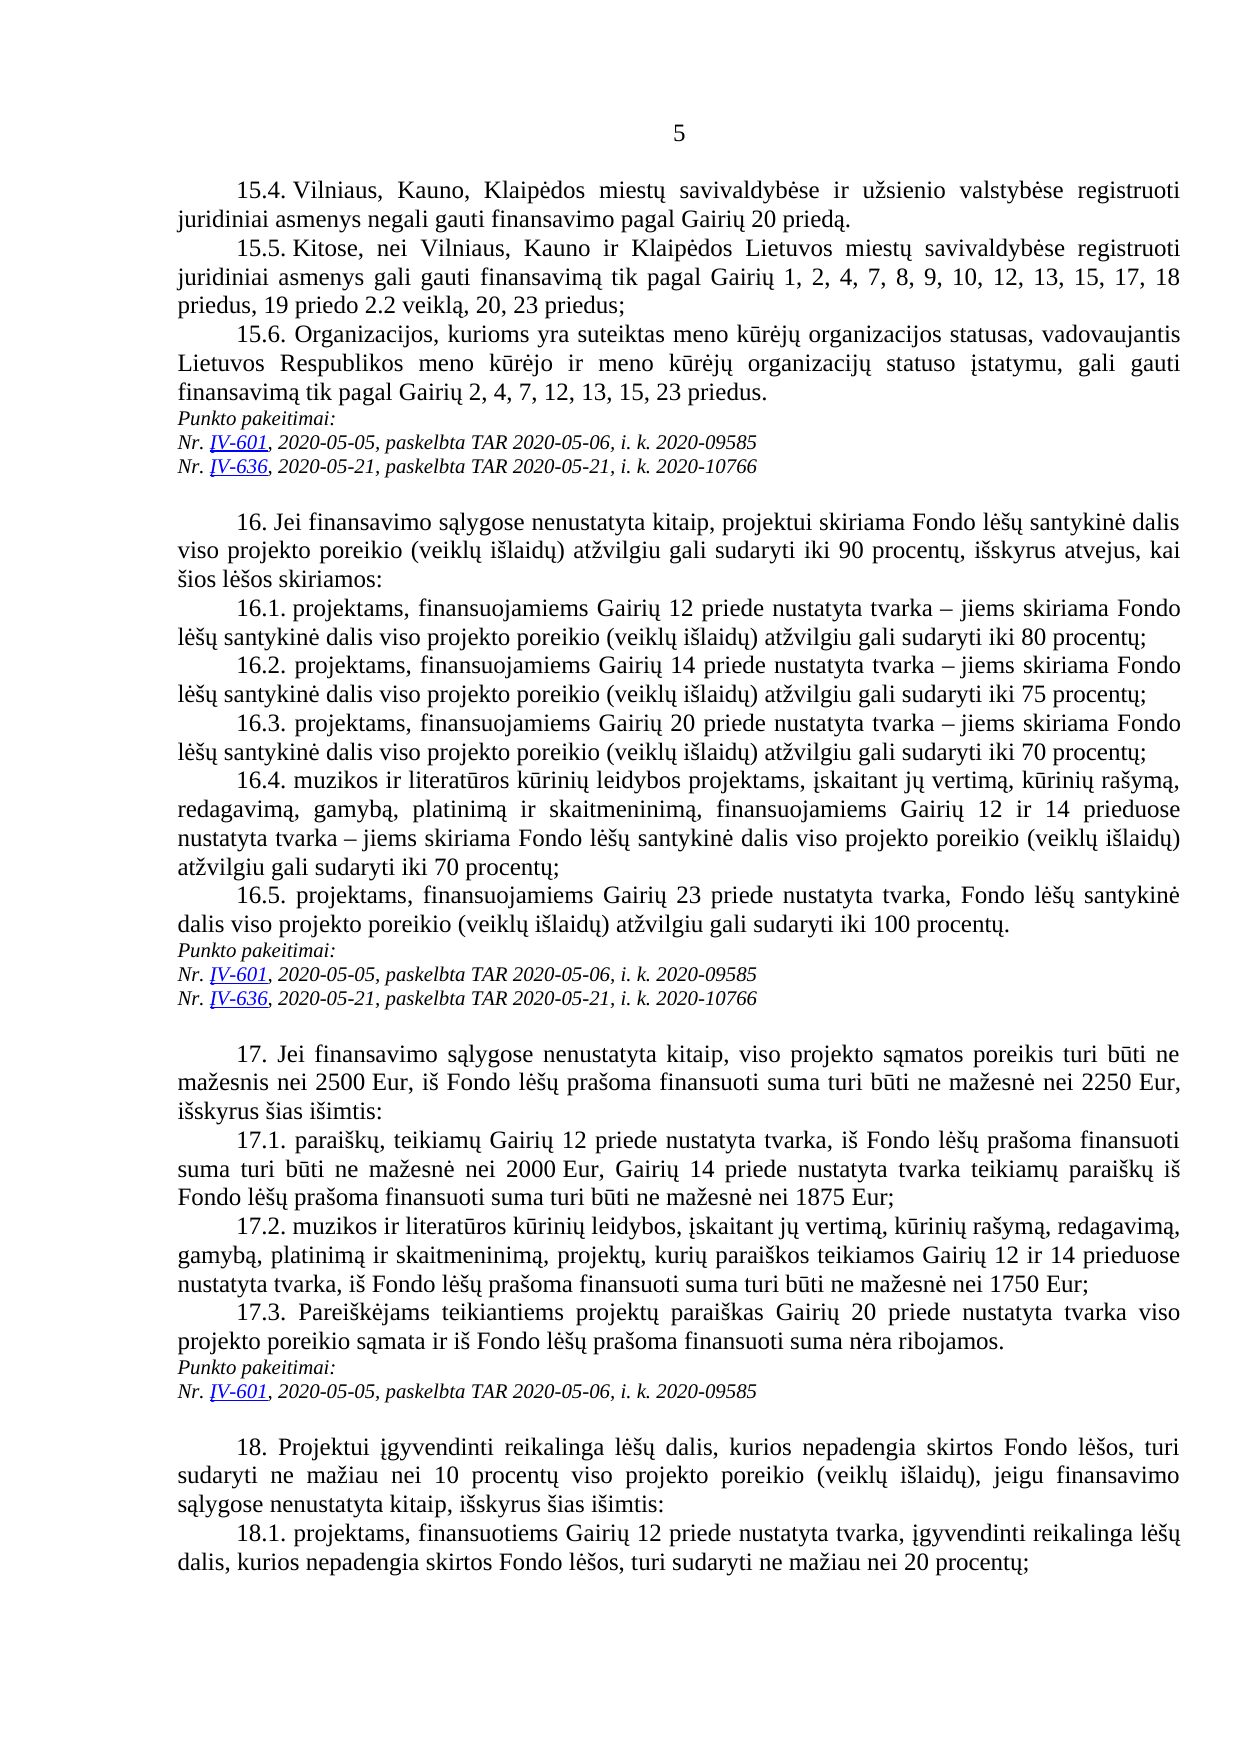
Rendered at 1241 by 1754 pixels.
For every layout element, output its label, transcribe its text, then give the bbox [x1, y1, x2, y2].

text 17.2. muzikos ir literatūros kūrinių leidybos, įskaitant jų vertimą, kūrinių rašymą, redagavimą, gamybą, platinimą ir skaitmeninimą, projektų, kurių paraiškos teikiamos Gairių 12 ir 14 prieduose nustatyta tvarka, iš Fondo lėšų prašoma finansuoti suma turi būti ne mažesnė nei 1750 Eur; [177, 1211, 1181, 1297]
text 17.3. Pareiškėjams teikiantiems projektų paraiškas Gairių 20 priede nustatyta tvarka viso projekto poreikio sąmata ir iš Fondo lėšų prašoma finansuoti suma nėra ribojamos. [177, 1297, 1181, 1355]
text 16.1. projektams, finansuojamiems Gairių 12 priede nustatyta tvarka – jiems skiriama Fondo lėšų santykinė dalis viso projekto poreikio (veiklų išlaidų) atžvilgiu gali sudaryti iki 80 procentų; [177, 593, 1181, 650]
text 16.3. projektams, finansuojamiems Gairių 20 priede nustatyta tvarka – jiems skiriama Fondo lėšų santykinė dalis viso projekto poreikio (veiklų išlaidų) atžvilgiu gali sudaryti iki 70 procentų; [177, 708, 1181, 765]
text 18.1. projektams, finansuotiems Gairių 12 priede nustatyta tvarka, įgyvendinti reikalinga lėšų dalis, kurios nepadengia skirtos Fondo lėšos, turi sudaryti ne mažiau nei 20 procentų; [177, 1518, 1181, 1576]
text Nr. ĮV-601, 2020-05-05, paskelbta TAR 2020-05-06, i. k. 2020-09585 [177, 962, 1181, 986]
text 15.4. Vilniaus, Kauno, Klaipėdos miestų savivaldybėse ir užsienio valstybėse registruoti juridiniai asmenys negali gauti finansavimo pagal Gairių 20 priedą. [177, 176, 1181, 233]
text Nr. ĮV-636, 2020-05-21, paskelbta TAR 2020-05-21, i. k. 2020-10766 [177, 986, 1181, 1010]
text 16.2. projektams, finansuojamiems Gairių 14 priede nustatyta tvarka – jiems skiriama Fondo lėšų santykinė dalis viso projekto poreikio (veiklų išlaidų) atžvilgiu gali sudaryti iki 75 procentų; [177, 650, 1181, 708]
text Nr. ĮV-636, 2020-05-21, paskelbta TAR 2020-05-21, i. k. 2020-10766 [177, 454, 1181, 478]
text Punkto pakeitimai: [177, 1355, 1181, 1379]
text 16.5. projektams, finansuojamiems Gairių 23 priede nustatyta tvarka, Fondo lėšų santykinė dalis viso projekto poreikio (veiklų išlaidų) atžvilgiu gali sudaryti iki 100 procentų. [177, 880, 1181, 938]
text Punkto pakeitimai: [177, 406, 1181, 430]
text 18. Projektui įgyvendinti reikalinga lėšų dalis, kurios nepadengia skirtos Fondo lėšos, turi sudaryti ne mažiau nei 10 procentų viso projekto poreikio (veiklų išlaidų), jeigu finansavimo sąlygose nenustatyta kitaip, išskyrus šias išimtis: [177, 1432, 1181, 1518]
text 16. Jei finansavimo sąlygose nenustatyta kitaip, projektui skiriama Fondo lėšų santykinė dalis viso projekto poreikio (veiklų išlaidų) atžvilgiu gali sudaryti iki 90 procentų, išskyrus atvejus, kai šios lėšos skiriamos: [177, 507, 1181, 593]
text Nr. ĮV-601, 2020-05-05, paskelbta TAR 2020-05-06, i. k. 2020-09585 [177, 430, 1181, 454]
text 15.6. Organizacijos, kurioms yra suteiktas meno kūrėjų organizacijos statusas, vadovaujantis Lietuvos Respublikos meno kūrėjo ir meno kūrėjų organizacijų statuso įstatymu, gali gauti finansavimą tik pagal Gairių 2, 4, 7, 12, 13, 15, 23 priedus. [177, 319, 1181, 406]
text Punkto pakeitimai: [177, 938, 1181, 962]
text 17.1. paraiškų, teikiamų Gairių 12 priede nustatyta tvarka, iš Fondo lėšų prašoma finansuoti suma turi būti ne mažesnė nei 2000 Eur, Gairių 14 priede nustatyta tvarka teikiamų paraiškų iš Fondo lėšų prašoma finansuoti suma turi būti ne mažesnė nei 1875 Eur; [177, 1125, 1181, 1211]
text 15.5. Kitose, nei Vilniaus, Kauno ir Klaipėdos Lietuvos miestų savivaldybėse registruoti juridiniai asmenys gali gauti finansavimą tik pagal Gairių 1, 2, 4, 7, 8, 9, 10, 12, 13, 15, 17, 18 priedus, 19 priedo 2.2 veiklą, 20, 23 priedus; [177, 233, 1181, 319]
text 17. Jei finansavimo sąlygose nenustatyta kitaip, viso projekto sąmatos poreikis turi būti ne mažesnis nei 2500 Eur, iš Fondo lėšų prašoma finansuoti suma turi būti ne mažesnė nei 2250 Eur, išskyrus šias išimtis: [177, 1039, 1181, 1125]
text 16.4. muzikos ir literatūros kūrinių leidybos projektams, įskaitant jų vertimą, kūrinių rašymą, redagavimą, gamybą, platinimą ir skaitmeninimą, finansuojamiems Gairių 12 ir 14 prieduose nustatyta tvarka – jiems skiriama Fondo lėšų santykinė dalis viso projekto poreikio (veiklų išlaidų) atžvilgiu gali sudaryti iki 70 procentų; [177, 765, 1181, 880]
text Nr. ĮV-601, 2020-05-05, paskelbta TAR 2020-05-06, i. k. 2020-09585 [177, 1379, 1181, 1403]
